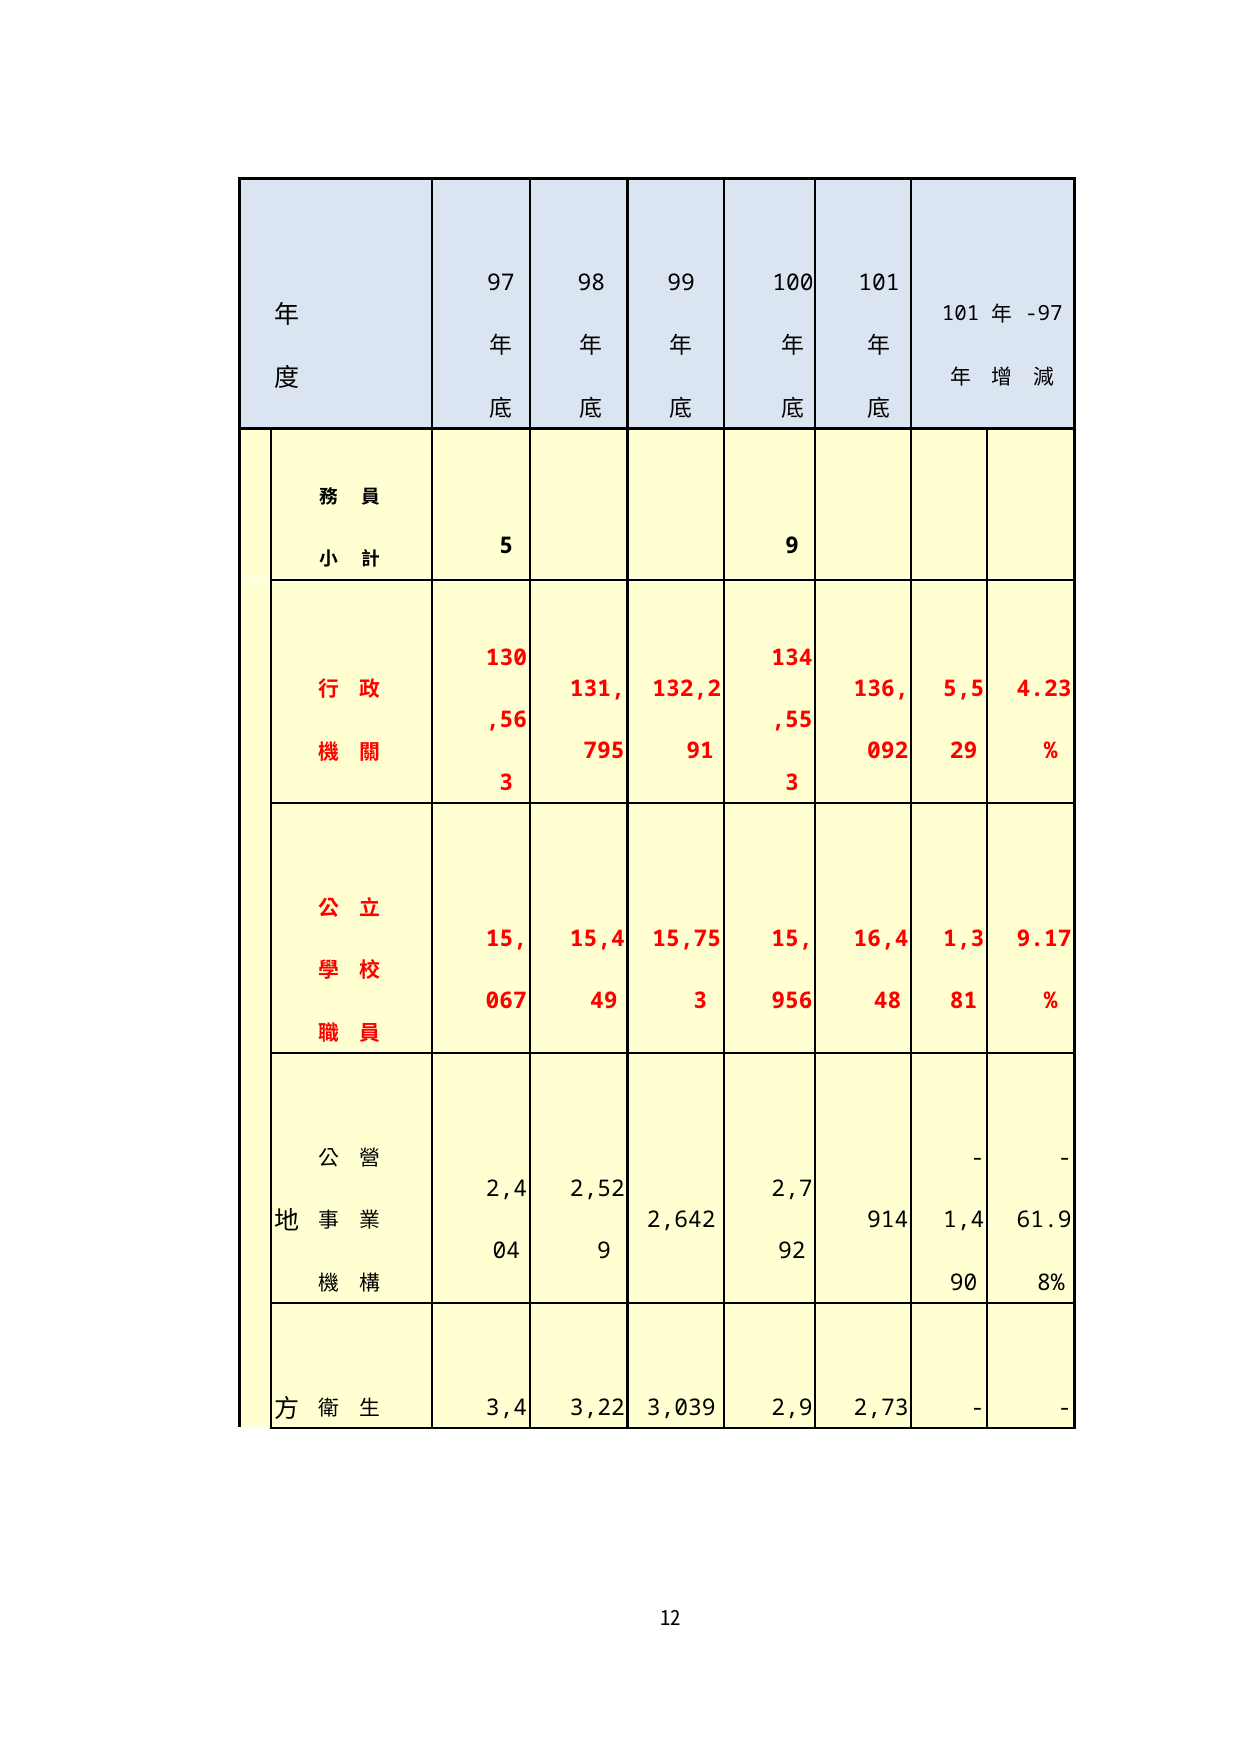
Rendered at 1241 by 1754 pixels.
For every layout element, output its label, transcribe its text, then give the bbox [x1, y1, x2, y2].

table_cell 130,563 [433, 581, 529, 802]
table_header 97年底 [433, 180, 529, 427]
table_cell 公營事業機構 [272, 1054, 431, 1302]
table_cell 1,381 [912, 804, 986, 1052]
table_cell [912, 1304, 986, 1427]
table_cell [241, 579, 270, 802]
table_cell 15,753 [629, 804, 723, 1052]
table_cell 15,449 [531, 804, 626, 1052]
table_header 99年底 [629, 180, 723, 427]
table_cell 131,795 [531, 581, 626, 802]
table_cell 行政機關 [272, 581, 431, 802]
table_cell [988, 1304, 1073, 1427]
table_cell 9 [725, 430, 814, 578]
table_cell 公立學校職員 [272, 804, 431, 1052]
table_cell 務員小計 [272, 430, 431, 578]
table_cell 15,956 [725, 804, 814, 1052]
table_cell 2,9 [725, 1304, 814, 1427]
table_cell 5,529 [912, 581, 986, 802]
table_cell [988, 430, 1073, 578]
table_cell [241, 802, 270, 1052]
table_cell 3,4 [433, 1304, 529, 1427]
table_header 年 度 [241, 180, 431, 427]
table_cell 9.17% [988, 804, 1073, 1052]
table_cell [629, 430, 723, 578]
table_cell 2,529 [531, 1054, 626, 1302]
table_cell -1,490 [912, 1054, 986, 1302]
table_cell 地 [241, 1052, 270, 1302]
table_header 101年底 [816, 180, 910, 427]
table_cell 136,092 [816, 581, 910, 802]
table_header 100年底 [725, 180, 814, 427]
table_cell 3,22 [531, 1304, 626, 1427]
table_cell 5 [433, 430, 529, 578]
table_cell 2,404 [433, 1054, 529, 1302]
table_cell 2,792 [725, 1054, 814, 1302]
table_cell [531, 430, 626, 578]
table_cell 衛生醫療機構 [272, 1304, 431, 1427]
table_cell 方 [241, 1302, 270, 1427]
table_header 98年底 [531, 180, 626, 427]
table_cell [912, 430, 986, 578]
table_cell 16,448 [816, 804, 910, 1052]
table_cell 4.23% [988, 581, 1073, 802]
table_cell 134,553 [725, 581, 814, 802]
table_cell -61.98% [988, 1054, 1073, 1302]
table_cell [816, 430, 910, 578]
table_cell 914 [816, 1054, 910, 1302]
table_cell 2,73 [816, 1304, 910, 1427]
table_header 101年-97年增減 [912, 180, 1073, 427]
table_cell [241, 430, 270, 578]
table_cell 3,039 [629, 1304, 723, 1427]
table_cell 15,067 [433, 804, 529, 1052]
table_cell 2,642 [629, 1054, 723, 1302]
table_cell 132,291 [629, 581, 723, 802]
